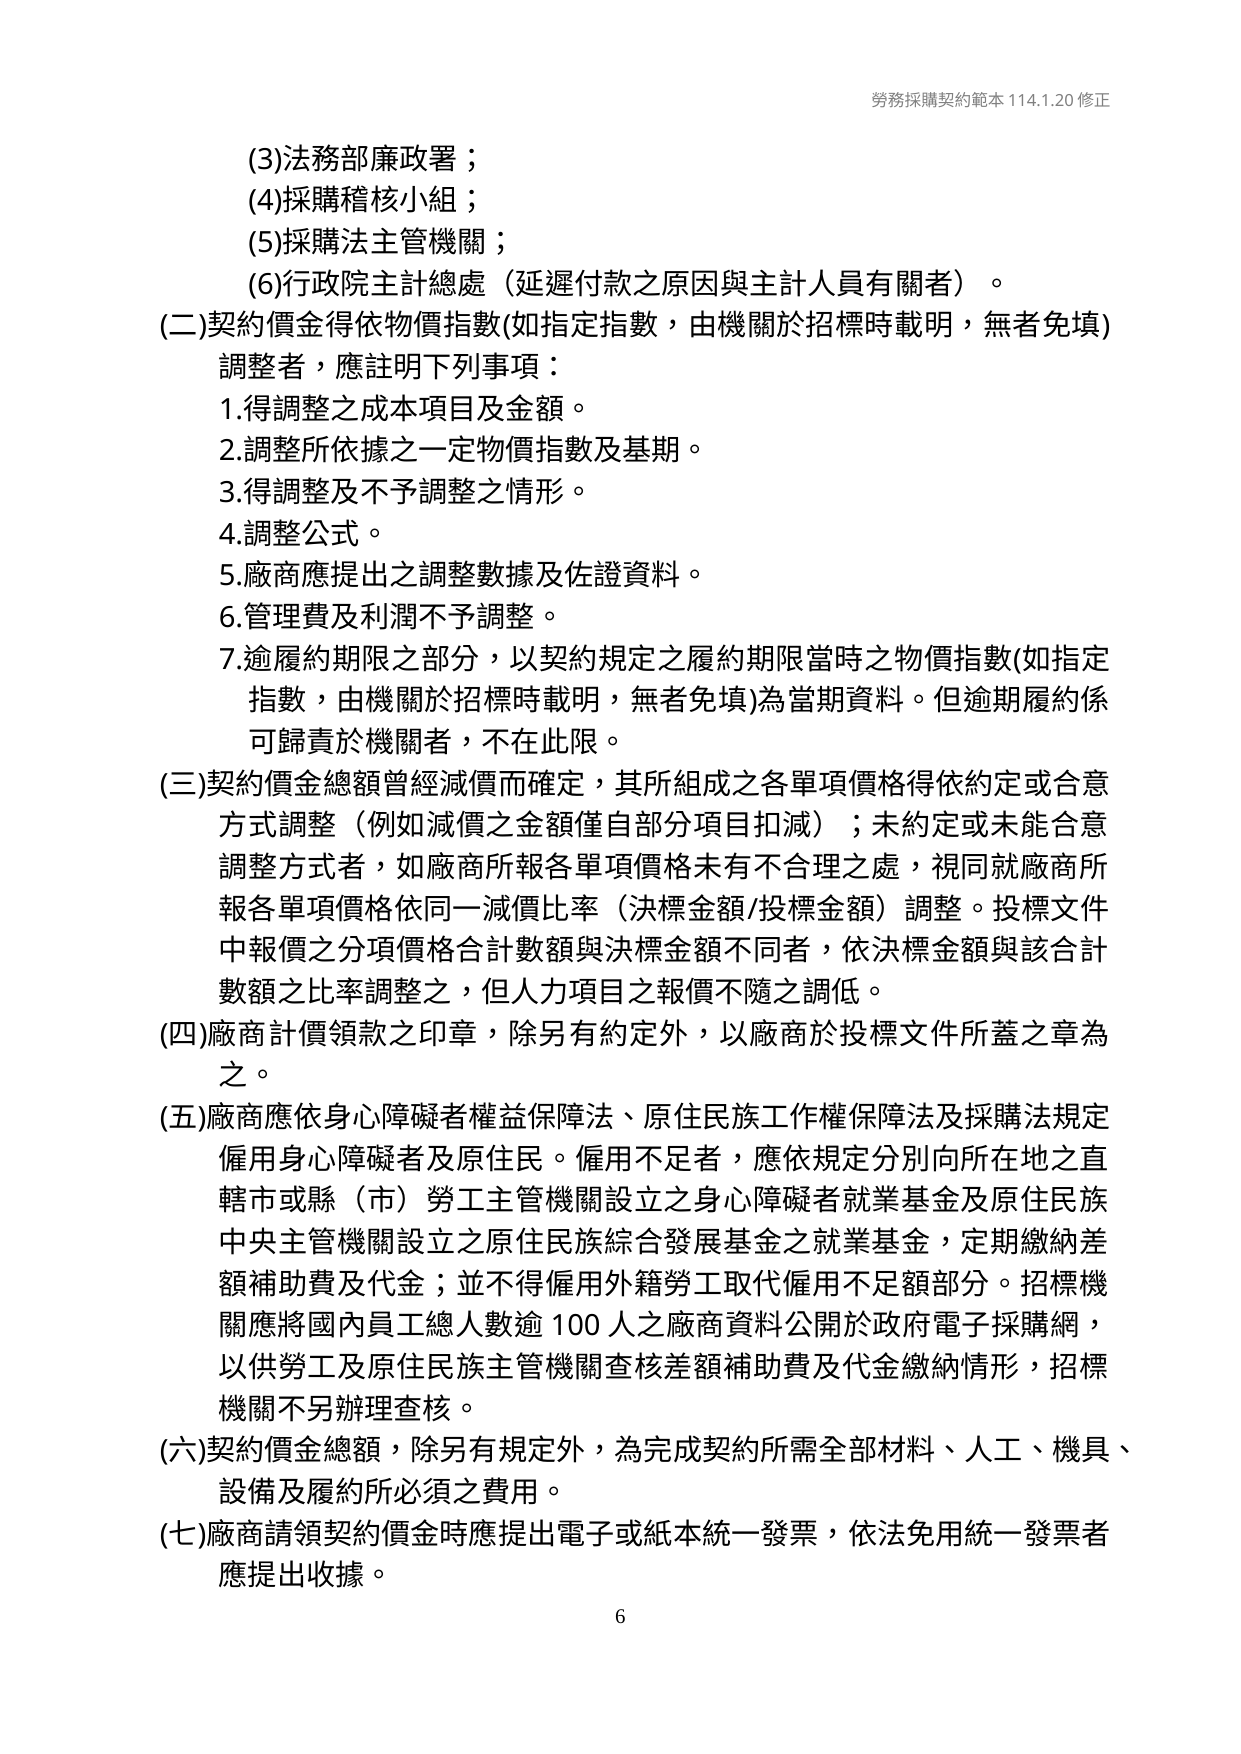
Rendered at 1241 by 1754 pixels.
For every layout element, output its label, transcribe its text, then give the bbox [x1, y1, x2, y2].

text (六)契約價金總額，除另有規定外，為完成契約所需全部材料、人工、機具、設備及履約所必須之費用。 [159, 1427, 1110, 1511]
text 2.調整所依據之一定物價指數及基期。 [218, 427, 1110, 469]
text 5.廠商應提出之調整數據及佐證資料。 [218, 552, 1110, 594]
text (五)廠商應依身心障礙者權益保障法、原住民族工作權保障法及採購法規定僱用身心障礙者及原住民。僱用不足者，應依規定分別向所在地之直轄市或縣（市）勞工主管機關設立之身心障礙者就業基金及原住民族中央主管機關設立之原住民族綜合發展基金之就業基金，定期繳納差額補助費及代金；並不得僱用外籍勞工取代僱用不足額部分。招標機關應將國內員工總人數逾100人之廠商資料公開於政府電子採購網，以供勞工及原住民族主管機關查核差額補助費及代金繳納情形，招標機關不另辦理查核。 [159, 1094, 1110, 1427]
text 6.管理費及利潤不予調整。 [218, 594, 1110, 636]
text 4.調整公式。 [218, 511, 1110, 552]
text (七)廠商請領契約價金時應提出電子或紙本統一發票，依法免用統一發票者應提出收據。 [159, 1511, 1110, 1594]
text (3)法務部廉政署； [248, 136, 1110, 177]
text (5)採購法主管機關； [248, 219, 1110, 261]
text (6)行政院主計總處（延遲付款之原因與主計人員有關者）。 [248, 261, 1110, 302]
text (二)契約價金得依物價指數(如指定指數，由機關於招標時載明，無者免填)調整者，應註明下列事項： [159, 302, 1110, 386]
text (4)採購稽核小組； [248, 177, 1110, 219]
text 1.得調整之成本項目及金額。 [218, 386, 1110, 427]
text (三)契約價金總額曾經減價而確定，其所組成之各單項價格得依約定或合意方式調整（例如減價之金額僅自部分項目扣減）；未約定或未能合意調整方式者，如廠商所報各單項價格未有不合理之處，視同就廠商所報各單項價格依同一減價比率（決標金額/投標金額）調整。投標文件中報價之分項價格合計數額與決標金額不同者，依決標金額與該合計數額之比率調整之，但人力項目之報價不隨之調低。 [159, 761, 1110, 1011]
text (四)廠商計價領款之印章，除另有約定外，以廠商於投標文件所蓋之章為之。 [159, 1011, 1110, 1094]
text 3.得調整及不予調整之情形。 [218, 469, 1110, 511]
text 7.逾履約期限之部分，以契約規定之履約期限當時之物價指數(如指定指數，由機關於招標時載明，無者免填)為當期資料。但逾期履約係可歸責於機關者，不在此限。 [218, 636, 1110, 761]
